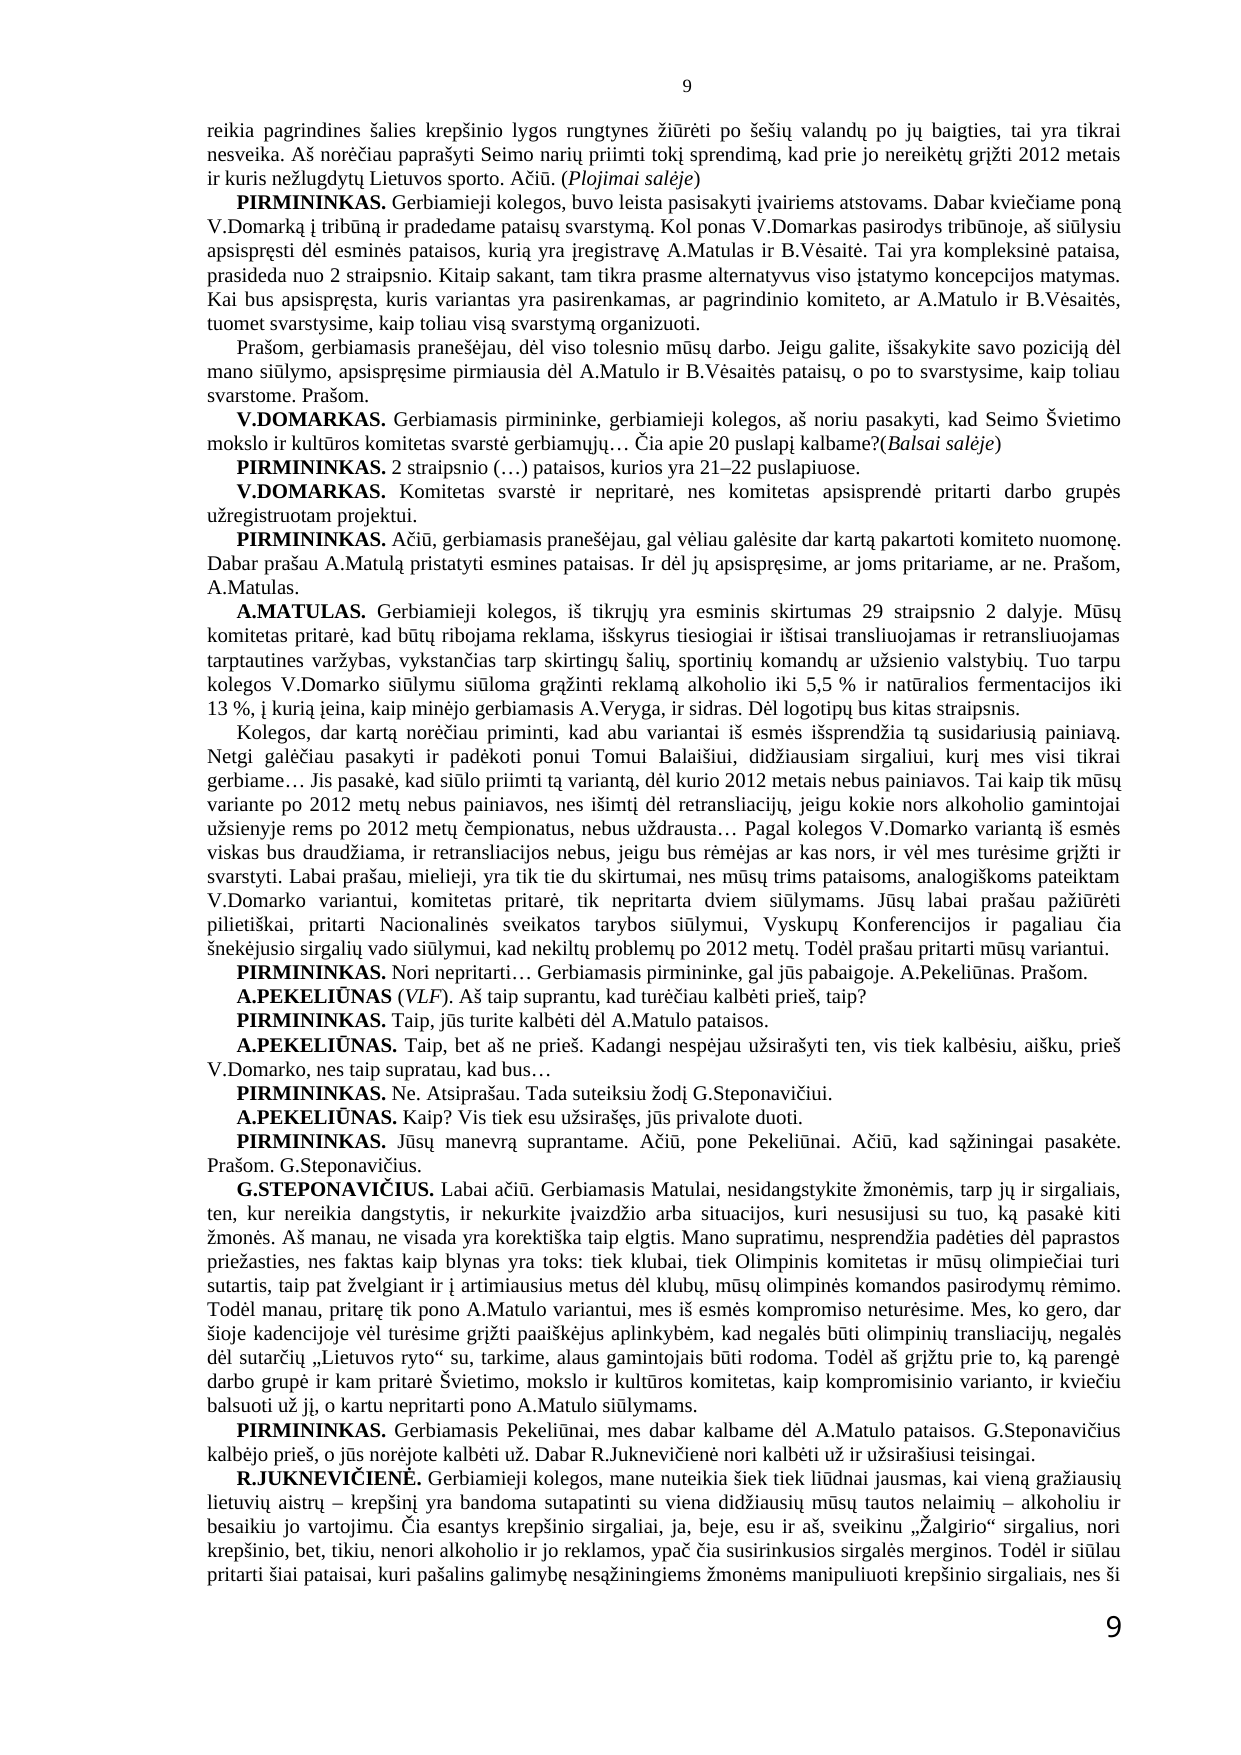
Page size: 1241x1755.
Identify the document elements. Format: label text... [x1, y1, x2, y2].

text PIRMININKAS. 2 straipsnio (…) pataisos, kurios yra 21–22 puslapiuose. [207, 455, 1122, 479]
text PIRMININKAS. Gerbiamieji kolegos, buvo leista pasisakyti įvairiems atstovams. Dabar kviečiame poną V.Domarką į tribūną ir pradedame pataisų svarstymą. Kol ponas V.Domarkas pasirodys tribūnoje, aš siūlysiu apsispręsti dėl esminės pataisos, kurią yra įregistravę A.Matulas ir B.Vėsaitė. Tai yra kompleksinė pataisa, prasideda nuo 2 straipsnio. Kitaip sakant, tam tikra prasme alternatyvus viso įstatymo koncepcijos matymas. Kai bus apsispręsta, kuris variantas yra pasirenkamas, ar pagrindinio komiteto, ar A.Matulo ir B.Vėsaitės, tuomet svarstysime, kaip toliau visą svarstymą organizuoti. [207, 190, 1122, 335]
text PIRMININKAS. Ačiū, gerbiamasis pranešėjau, gal vėliau galėsite dar kartą pakartoti komiteto nuomonę. Dabar prašau A.Matulą pristatyti esmines pataisas. Ir dėl jų apsispręsime, ar joms pritariame, ar ne. Prašom, A.Matulas. [207, 527, 1122, 599]
text V.DOMARKAS. Komitetas svarstė ir nepritarė, nes komitetas apsisprendė pritarti darbo grupės užregistruotam projektui. [207, 479, 1122, 527]
text A.PEKELIŪNAS. Taip, bet aš ne prieš. Kadangi nespėjau užsirašyti ten, vis tiek kalbėsiu, aišku, prieš V.Domarko, nes taip supratau, kad bus… [207, 1032, 1122, 1081]
text A.MATULAS. Gerbiamieji kolegos, iš tikrųjų yra esminis skirtumas 29 straipsnio 2 dalyje. Mūsų komitetas pritarė, kad būtų ribojama reklama, išskyrus tiesiogiai ir ištisai transliuojamas ir retransliuojamas tarptautines varžybas, vykstančias tarp skirtingų šalių, sportinių komandų ar užsienio valstybių. Tuo tarpu kolegos V.Domarko siūlymu siūloma grąžinti reklamą alkoholio iki 5,5 % ir natūralios fermentacijos iki 13 %, į kurią įeina, kaip minėjo gerbiamasis A.Veryga, ir sidras. Dėl logotipų bus kitas straipsnis. [207, 599, 1122, 720]
text A.PEKELIŪNAS. Kaip? Vis tiek esu užsirašęs, jūs privalote duoti. [207, 1105, 1122, 1129]
text PIRMININKAS. Ne. Atsiprašau. Tada suteiksiu žodį G.Steponavičiui. [207, 1081, 1122, 1105]
text PIRMININKAS. Nori nepritarti… Gerbiamasis pirmininke, gal jūs pabaigoje. A.Pekeliūnas. Prašom. [207, 960, 1122, 984]
text PIRMININKAS. Gerbiamasis Pekeliūnai, mes dabar kalbame dėl A.Matulo pataisos. G.Steponavičius kalbėjo prieš, o jūs norėjote kalbėti už. Dabar R.Juknevičienė nori kalbėti už ir užsirašiusi teisingai. [207, 1417, 1122, 1466]
text PIRMININKAS. Taip, jūs turite kalbėti dėl A.Matulo pataisos. [207, 1008, 1122, 1032]
text Kolegos, dar kartą norėčiau priminti, kad abu variantai iš esmės išsprendžia tą susidariusią painiavą. Netgi galėčiau pasakyti ir padėkoti ponui Tomui Balaišiui, didžiausiam sirgaliui, kurį mes visi tikrai gerbiame… Jis pasakė, kad siūlo priimti tą variantą, dėl kurio 2012 metais nebus painiavos. Tai kaip tik mūsų variante po 2012 metų nebus painiavos, nes išimtį dėl retransliacijų, jeigu kokie nors alkoholio gamintojai užsienyje rems po 2012 metų čempionatus, nebus uždrausta… Pagal kolegos V.Domarko variantą iš esmės viskas bus draudžiama, ir retransliacijos nebus, jeigu bus rėmėjas ar kas nors, ir vėl mes turėsime grįžti ir svarstyti. Labai prašau, mielieji, yra tik tie du skirtumai, nes mūsų trims pataisoms, analogiškoms pateiktam V.Domarko variantui, komitetas pritarė, tik nepritarta dviem siūlymams. Jūsų labai prašau pažiūrėti pilietiškai, pritarti Nacionalinės sveikatos tarybos siūlymui, Vyskupų Konferencijos ir pagaliau čia šnekėjusio sirgalių vado siūlymui, kad nekiltų problemų po 2012 metų. Todėl prašau pritarti mūsų variantui. [207, 720, 1122, 960]
text V.DOMARKAS. Gerbiamasis pirmininke, gerbiamieji kolegos, aš noriu pasakyti, kad Seimo Švietimo mokslo ir kultūros komitetas svarstė gerbiamųjų… Čia apie 20 puslapį kalbame?(Balsai salėje) [207, 407, 1122, 455]
text R.JUKNEVIČIENĖ. Gerbiamieji kolegos, mane nuteikia šiek tiek liūdnai jausmas, kai vieną gražiausių lietuvių aistrų – krepšinį yra bandoma sutapatinti su viena didžiausių mūsų tautos nelaimių – alkoholiu ir besaikiu jo vartojimu. Čia esantys krepšinio sirgaliai, ja, beje, esu ir aš, sveikinu „Žalgirio“ sirgalius, nori krepšinio, bet, tikiu, nenori alkoholio ir jo reklamos, ypač čia susirinkusios sirgalės merginos. Todėl ir siūlau pritarti šiai pataisai, kuri pašalins galimybę nesąžiningiems žmonėms manipuliuoti krepšinio sirgaliais, nes ši [207, 1466, 1122, 1586]
text Prašom, gerbiamasis pranešėjau, dėl viso tolesnio mūsų darbo. Jeigu galite, išsakykite savo poziciją dėl mano siūlymo, apsispręsime pirmiausia dėl A.Matulo ir B.Vėsaitės pataisų, o po to svarstysime, kaip toliau svarstome. Prašom. [207, 335, 1122, 407]
text reikia pagrindines šalies krepšinio lygos rungtynes žiūrėti po šešių valandų po jų baigties, tai yra tikrai nesveika. Aš norėčiau paprašyti Seimo narių priimti tokį sprendimą, kad prie jo nereikėtų grįžti 2012 metais ir kuris nežlugdytų Lietuvos sporto. Ačiū. (Plojimai salėje) [207, 118, 1122, 190]
text G.STEPONAVIČIUS. Labai ačiū. Gerbiamasis Matulai, nesidangstykite žmonėmis, tarp jų ir sirgaliais, ten, kur nereikia dangstytis, ir nekurkite įvaizdžio arba situacijos, kuri nesusijusi su tuo, ką pasakė kiti žmonės. Aš manau, ne visada yra korektiška taip elgtis. Mano supratimu, nesprendžia padėties dėl paprastos priežasties, nes faktas kaip blynas yra toks: tiek klubai, tiek Olimpinis komitetas ir mūsų olimpiečiai turi sutartis, taip pat žvelgiant ir į artimiausius metus dėl klubų, mūsų olimpinės komandos pasirodymų rėmimo. Todėl manau, pritarę tik pono A.Matulo variantui, mes iš esmės kompromiso neturėsime. Mes, ko gero, dar šioje kadencijoje vėl turėsime grįžti paaiškėjus aplinkybėm, kad negalės būti olimpinių transliacijų, negalės dėl sutarčių „Lietuvos ryto“ su, tarkime, alaus gamintojais būti rodoma. Todėl aš grįžtu prie to, ką parengė darbo grupė ir kam pritarė Švietimo, mokslo ir kultūros komitetas, kaip kompromisinio varianto, ir kviečiu balsuoti už jį, o kartu nepritarti pono A.Matulo siūlymams. [207, 1177, 1122, 1417]
text A.PEKELIŪNAS (VLF). Aš taip suprantu, kad turėčiau kalbėti prieš, taip? [207, 984, 1122, 1008]
text PIRMININKAS. Jūsų manevrą suprantame. Ačiū, pone Pekeliūnai. Ačiū, kad sąžiningai pasakėte. Prašom. G.Steponavičius. [207, 1129, 1122, 1177]
